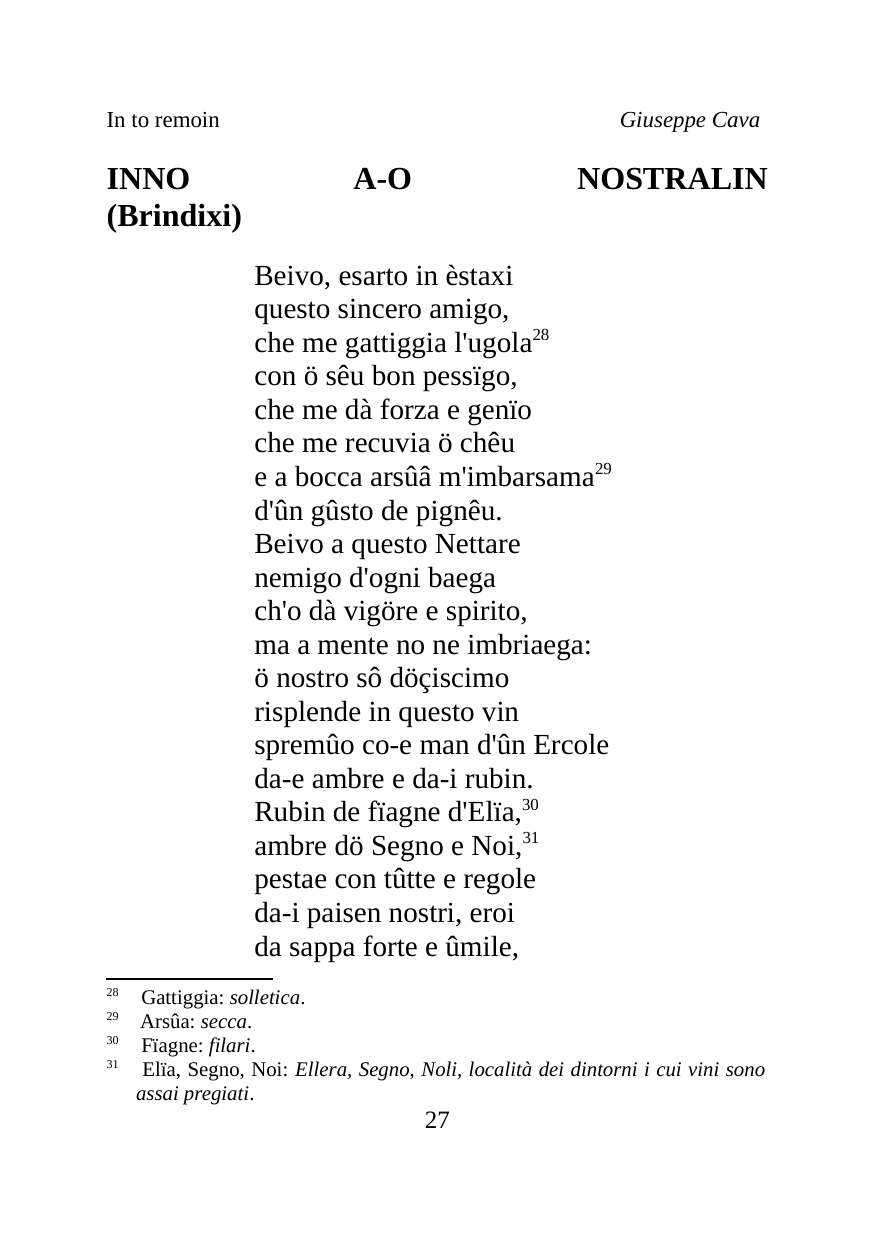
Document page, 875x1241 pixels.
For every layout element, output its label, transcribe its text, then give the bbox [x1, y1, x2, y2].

text Arsûa: secca. [106, 1009, 768, 1033]
subtitle INNO A-O NOSTRALIN (Brindixi) [106, 159, 768, 233]
text Beivo, esarto in èstaxi questo sincero amigo, che me gattiggia l'ugola con ö sêu bon pessïgo, che me dà forza e genïo che me recuvia ö chêu e a bocca arsûâ m'imbarsama d'ûn gûsto de pignêu. Beivo a questo Nettare nemigo d'ogni baega ch'o dà vigöre e spirito, ma a mente no ne imbriaega: ö nostro sô döçiscimo risplende in questo vin spremûo co-e man d'ûn Ercole da-e ambre e da-i rubin. Rubin de fïagne d'Elïa, ambre dö Segno e Noi, pestae con tûtte e regole da-i paisen nostri, eroi da sappa forte e ûmile, [254, 258, 768, 962]
text Elïa, Segno, Noi: Ellera, Segno, Noli, località dei dintorni i cui vini sono assai pregiati. [106, 1057, 768, 1105]
text Fïagne: filari. [106, 1033, 768, 1057]
text Gattiggia: solletica. [106, 985, 768, 1009]
